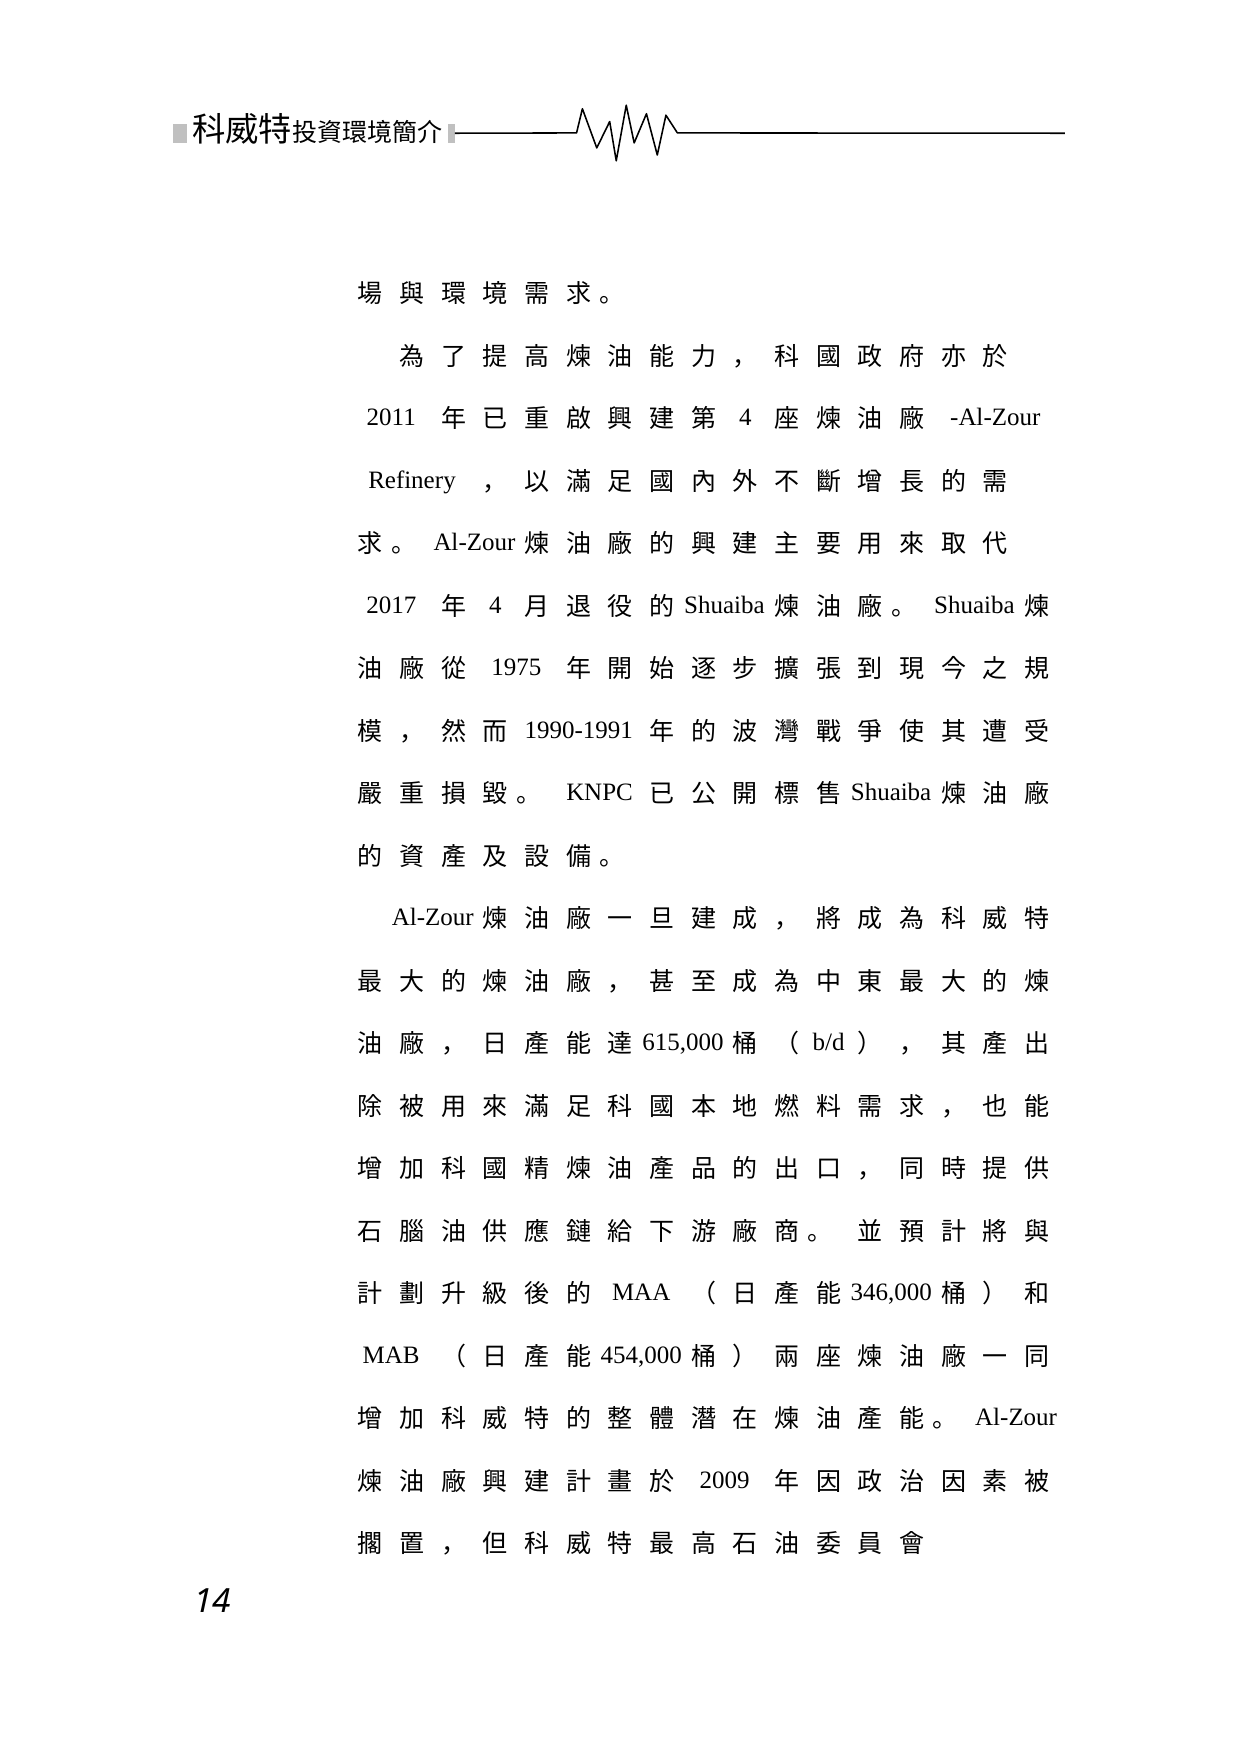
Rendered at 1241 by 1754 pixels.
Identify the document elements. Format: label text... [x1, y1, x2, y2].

text 場與環境需求。 [330, 250, 1058, 313]
text 為了提高煉油能力，科國政府亦於2011年已重啟興建第4座煉油廠-Al-Zour Refinery，以滿足國內外不斷增長的需求。Al-Zour煉油廠的興建主要用來取代2017年4月退役的Shuaiba煉油廠。Shuaiba煉油廠從1975年開始逐步擴張到現今之規模，然而1990-1991年的波灣戰爭使其遭受嚴重損毀。KNPC已公開標售Shuaiba煉油廠的資產及設備。 [330, 313, 1058, 875]
text Al-Zour煉油廠一旦建成，將成為科威特最大的煉油廠，甚至成為中東最大的煉油廠，日產能達615,000桶（b/d），其產出除被用來滿足科國本地燃料需求，也能增加科國精煉油產品的出口，同時提供石腦油供應鏈給下游廠商。並預計將與計劃升級後的MAA（日產能346,000桶）和MAB（日產能454,000桶）兩座煉油廠一同增加科威特的整體潛在煉油產能。Al-Zour煉油廠興建計畫於2009年因政治因素被擱置，但科威特最高石油委員會 [330, 875, 1058, 1563]
